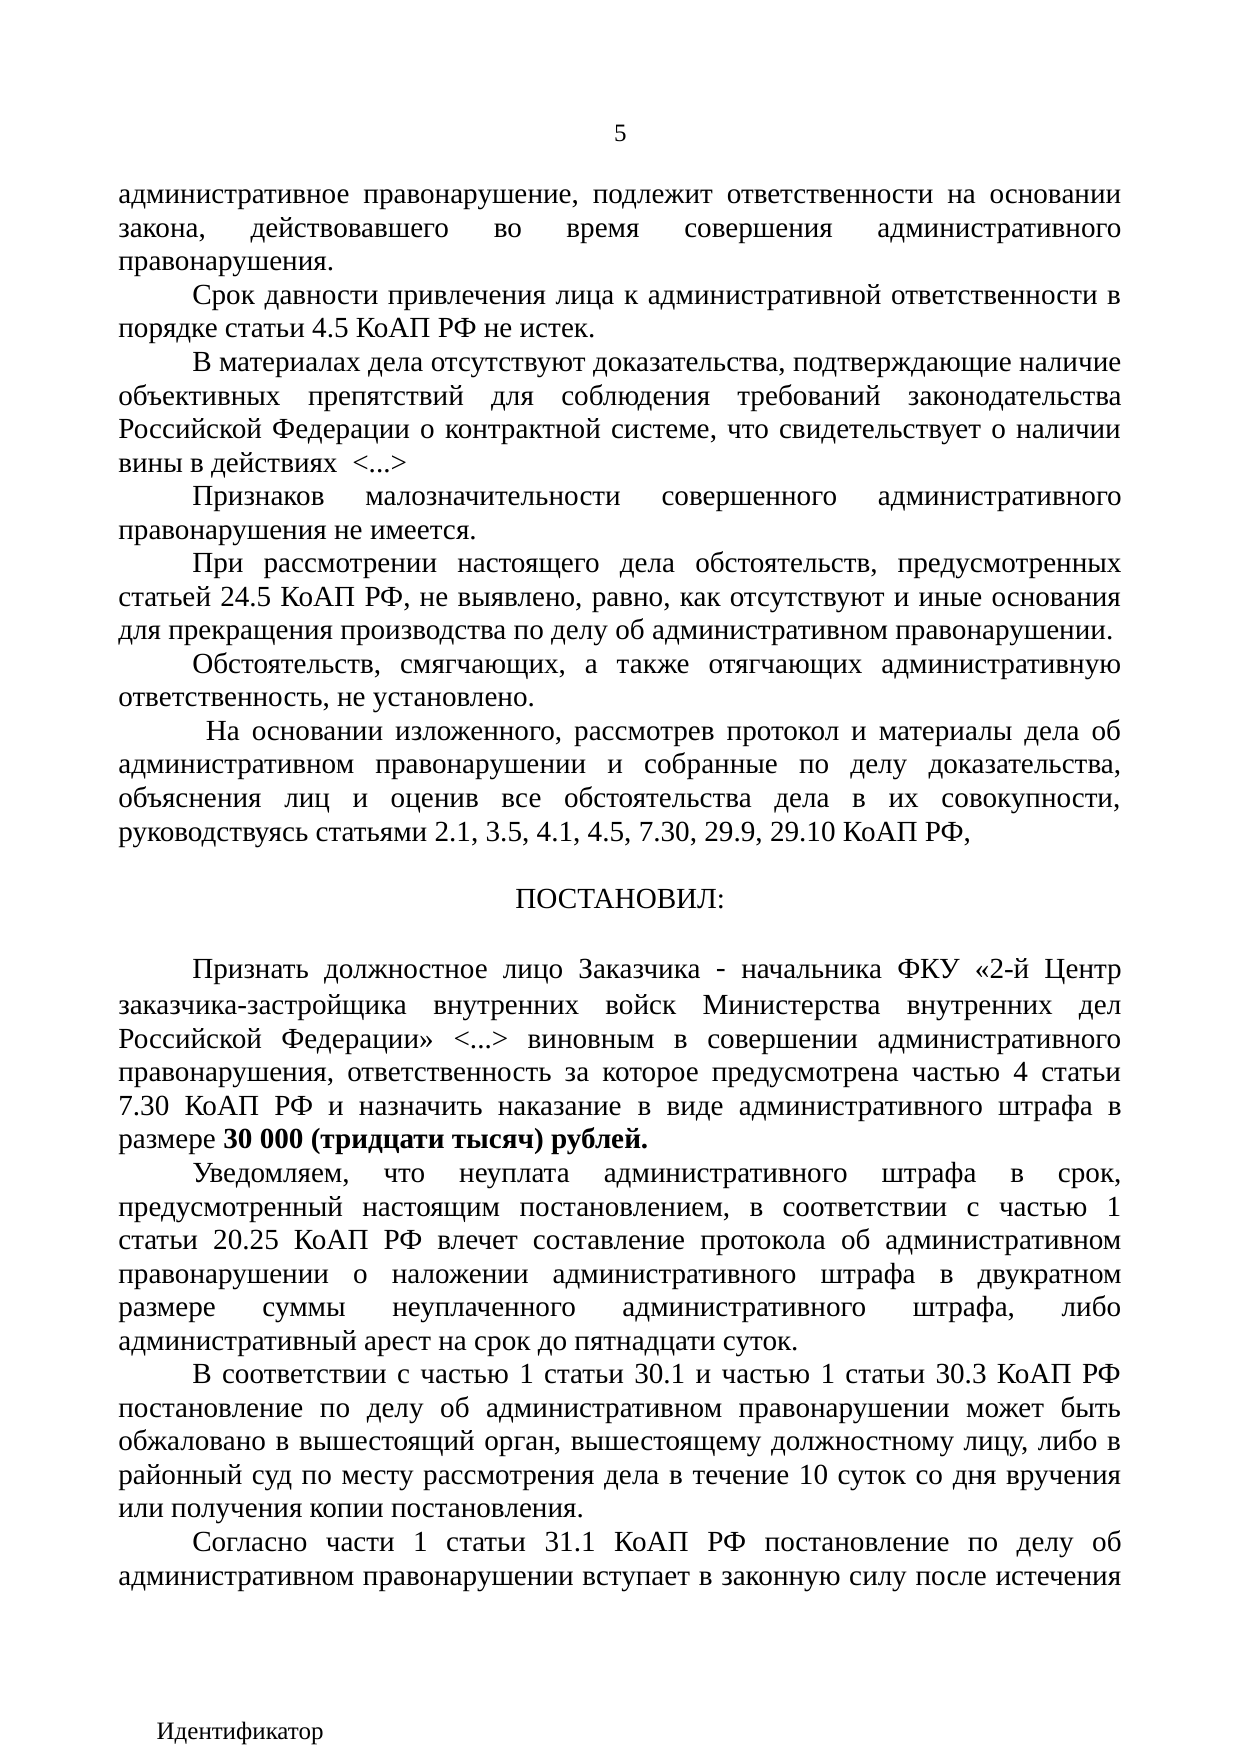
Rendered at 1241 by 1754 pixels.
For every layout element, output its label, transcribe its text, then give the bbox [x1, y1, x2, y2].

text Обстоятельств, смягчающих, а также отягчающих административную ответственность, не установлено. [118, 646, 1122, 713]
text При рассмотрении настоящего дела обстоятельств, предусмотренных статьей 24.5 КоАП РФ, не выявлено, равно, как отсутствуют и иные основания для прекращения производства по делу об административном правонарушении. [118, 545, 1122, 646]
text административное правонарушение, подлежит ответственности на основании закона, действовавшего во время совершения административного правонарушения. [118, 176, 1122, 277]
text На основании изложенного, рассмотрев протокол и материалы дела об административном правонарушении и собранные по делу доказательства, объяснения лиц и оценив все обстоятельства дела в их совокупности, руководствуясь статьями 2.1, 3.5, 4.1, 4.5, 7.30, 29.9, 29.10 КоАП РФ, [118, 713, 1122, 847]
text Уведомляем, что неуплата административного штрафа в срок, предусмотренный настоящим постановлением, в соответствии с частью 1 статьи 20.25 КоАП РФ влечет составление протокола об административном правонарушении о наложении административного штрафа в двукратном размере суммы неуплаченного административного штрафа, либо административный арест на срок до пятнадцати суток. [118, 1155, 1122, 1356]
text Согласно части 1 статьи 31.1 КоАП РФ постановление по делу об административном правонарушении вступает в законную силу после истечения [118, 1524, 1122, 1591]
text ПОСТАНОВИЛ: [118, 881, 1122, 914]
text Признаков малозначительности совершенного административного правонарушения не имеется. [118, 478, 1122, 545]
text Признать должностное лицо Заказчика - начальника ФКУ «2-й Центр заказчика-застройщика внутренних войск Министерства внутренних дел Российской Федерации» <...> виновным в совершении административного правонарушения, ответственность за которое предусмотрена частью 4 статьи 7.30 КоАП РФ и назначить наказание в виде административного штрафа в размере 30 000 (тридцати тысяч) рублей. [118, 948, 1122, 1155]
text Срок давности привлечения лица к административной ответственности в порядке статьи 4.5 КоАП РФ не истек. [118, 277, 1122, 344]
text В материалах дела отсутствуют доказательства, подтверждающие наличие объективных препятствий для соблюдения требований законодательства Российской Федерации о контрактной системе, что свидетельствует о наличии вины в действиях <...> [118, 344, 1122, 478]
text В соответствии с частью 1 статьи 30.1 и частью 1 статьи 30.3 КоАП РФ постановление по делу об административном правонарушении может быть обжаловано в вышестоящий орган, вышестоящему должностному лицу, либо в районный суд по месту рассмотрения дела в течение 10 суток со дня вручения или получения копии постановления. [118, 1356, 1122, 1524]
